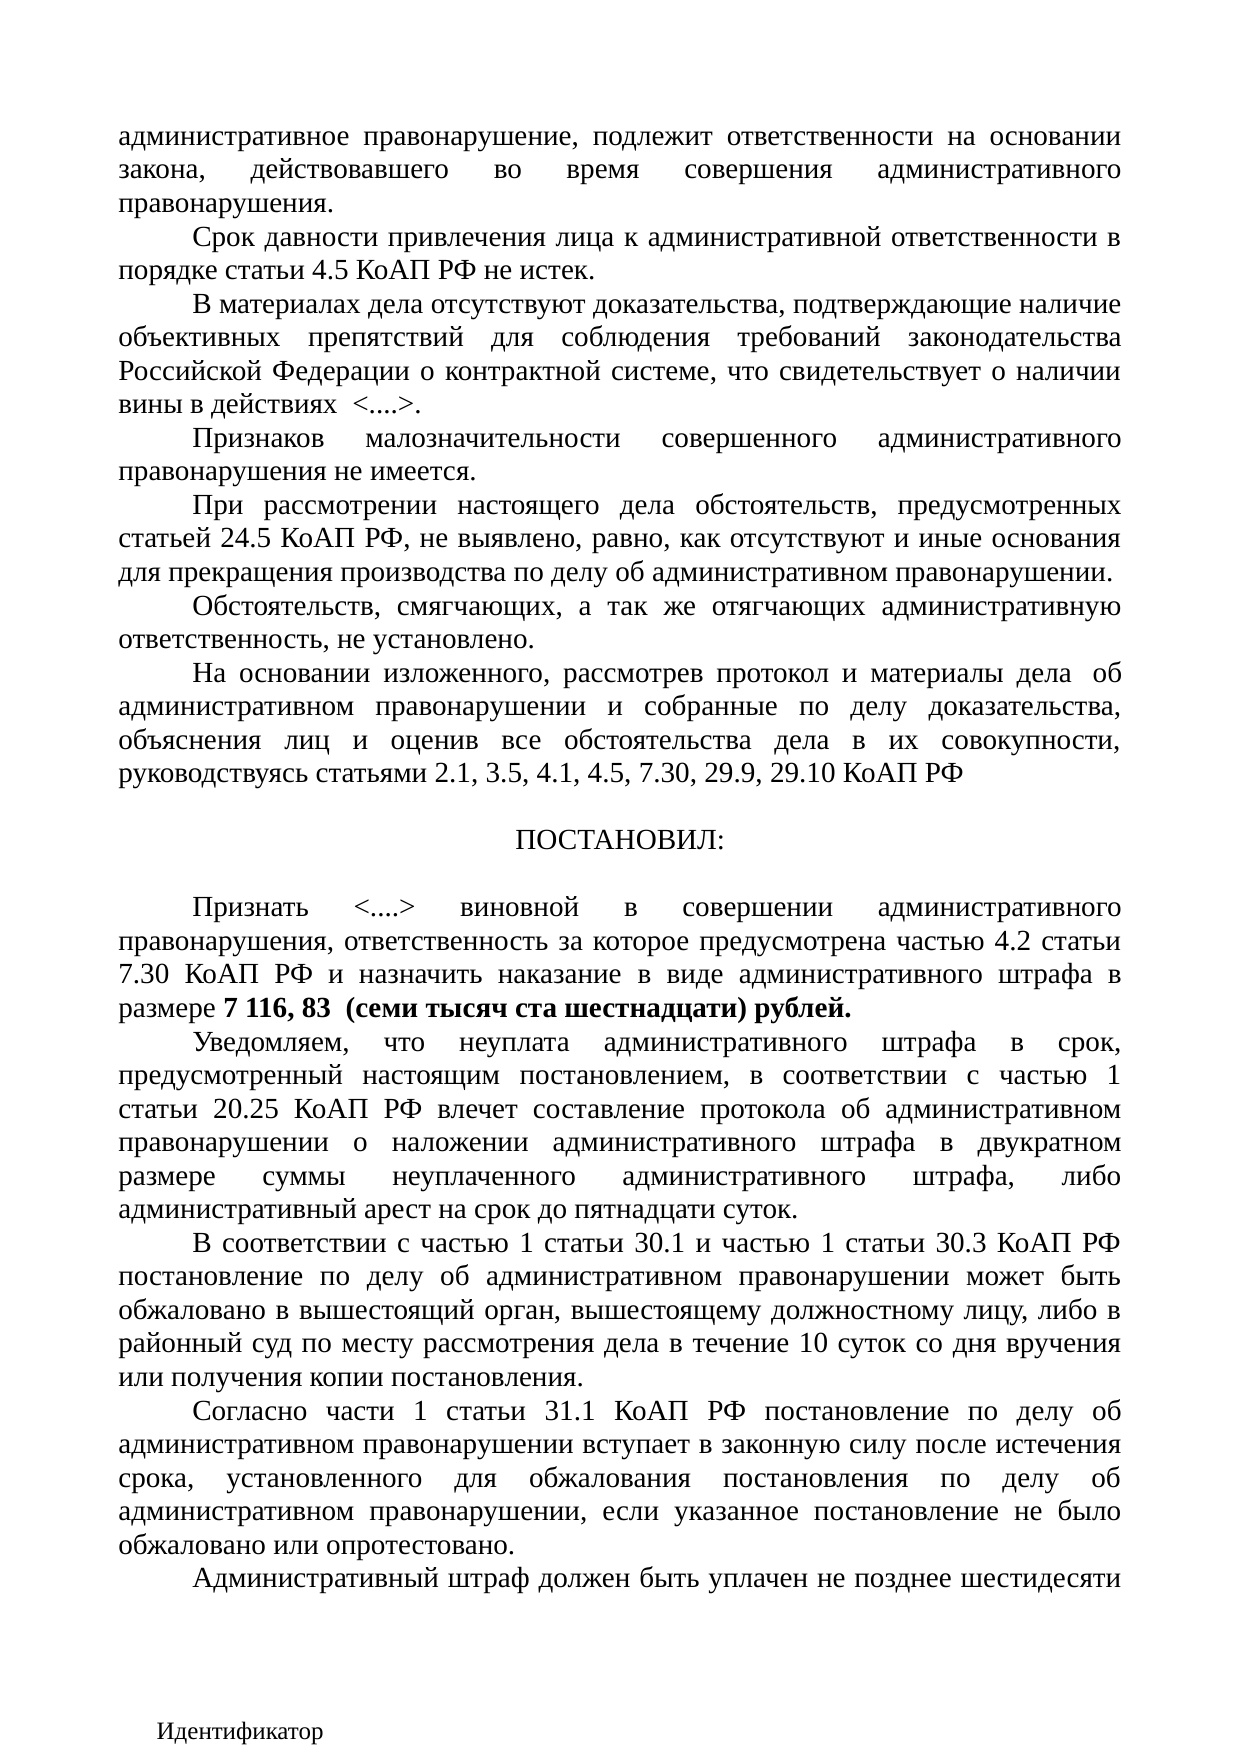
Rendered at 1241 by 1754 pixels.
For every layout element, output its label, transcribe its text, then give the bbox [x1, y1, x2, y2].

text административное правонарушение, подлежит ответственности на основании закона, действовавшего во время совершения административного правонарушения. [118, 118, 1122, 219]
text Признать <....> виновной в совершении административного правонарушения, ответственность за которое предусмотрена частью 4.2 статьи 7.30 КоАП РФ и назначить наказание в виде административного штрафа в размере 7 116, 83 (семи тысяч ста шестнадцати) рублей. [118, 889, 1122, 1024]
text Признаков малозначительности совершенного административного правонарушения не имеется. [118, 420, 1122, 487]
text Согласно части 1 статьи 31.1 КоАП РФ постановление по делу об административном правонарушении вступает в законную силу после истечения срока, установленного для обжалования постановления по делу об административном правонарушении, если указанное постановление не было обжаловано или опротестовано. [118, 1393, 1122, 1560]
text Административный штраф должен быть уплачен не позднее шестидесяти [118, 1560, 1122, 1594]
text В соответствии с частью 1 статьи 30.1 и частью 1 статьи 30.3 КоАП РФ постановление по делу об административном правонарушении может быть обжаловано в вышестоящий орган, вышестоящему должностному лицу, либо в районный суд по месту рассмотрения дела в течение 10 суток со дня вручения или получения копии постановления. [118, 1225, 1122, 1393]
text Обстоятельств, смягчающих, а так же отягчающих административную ответственность, не установлено. [118, 588, 1122, 655]
text При рассмотрении настоящего дела обстоятельств, предусмотренных статьей 24.5 КоАП РФ, не выявлено, равно, как отсутствуют и иные основания для прекращения производства по делу об административном правонарушении. [118, 487, 1122, 588]
text Уведомляем, что неуплата административного штрафа в срок, предусмотренный настоящим постановлением, в соответствии с частью 1 статьи 20.25 КоАП РФ влечет составление протокола об административном правонарушении о наложении административного штрафа в двукратном размере суммы неуплаченного административного штрафа, либо административный арест на срок до пятнадцати суток. [118, 1024, 1122, 1225]
text Срок давности привлечения лица к административной ответственности в порядке статьи 4.5 КоАП РФ не истек. [118, 219, 1122, 286]
text ПОСТАНОВИЛ: [118, 822, 1122, 856]
text В материалах дела отсутствуют доказательства, подтверждающие наличие объективных препятствий для соблюдения требований законодательства Российской Федерации о контрактной системе, что свидетельствует о наличии вины в действиях <....>. [118, 286, 1122, 420]
text На основании изложенного, рассмотрев протокол и материалы дела об административном правонарушении и собранные по делу доказательства, объяснения лиц и оценив все обстоятельства дела в их совокупности, руководствуясь статьями 2.1, 3.5, 4.1, 4.5, 7.30, 29.9, 29.10 КоАП РФ [118, 655, 1122, 789]
